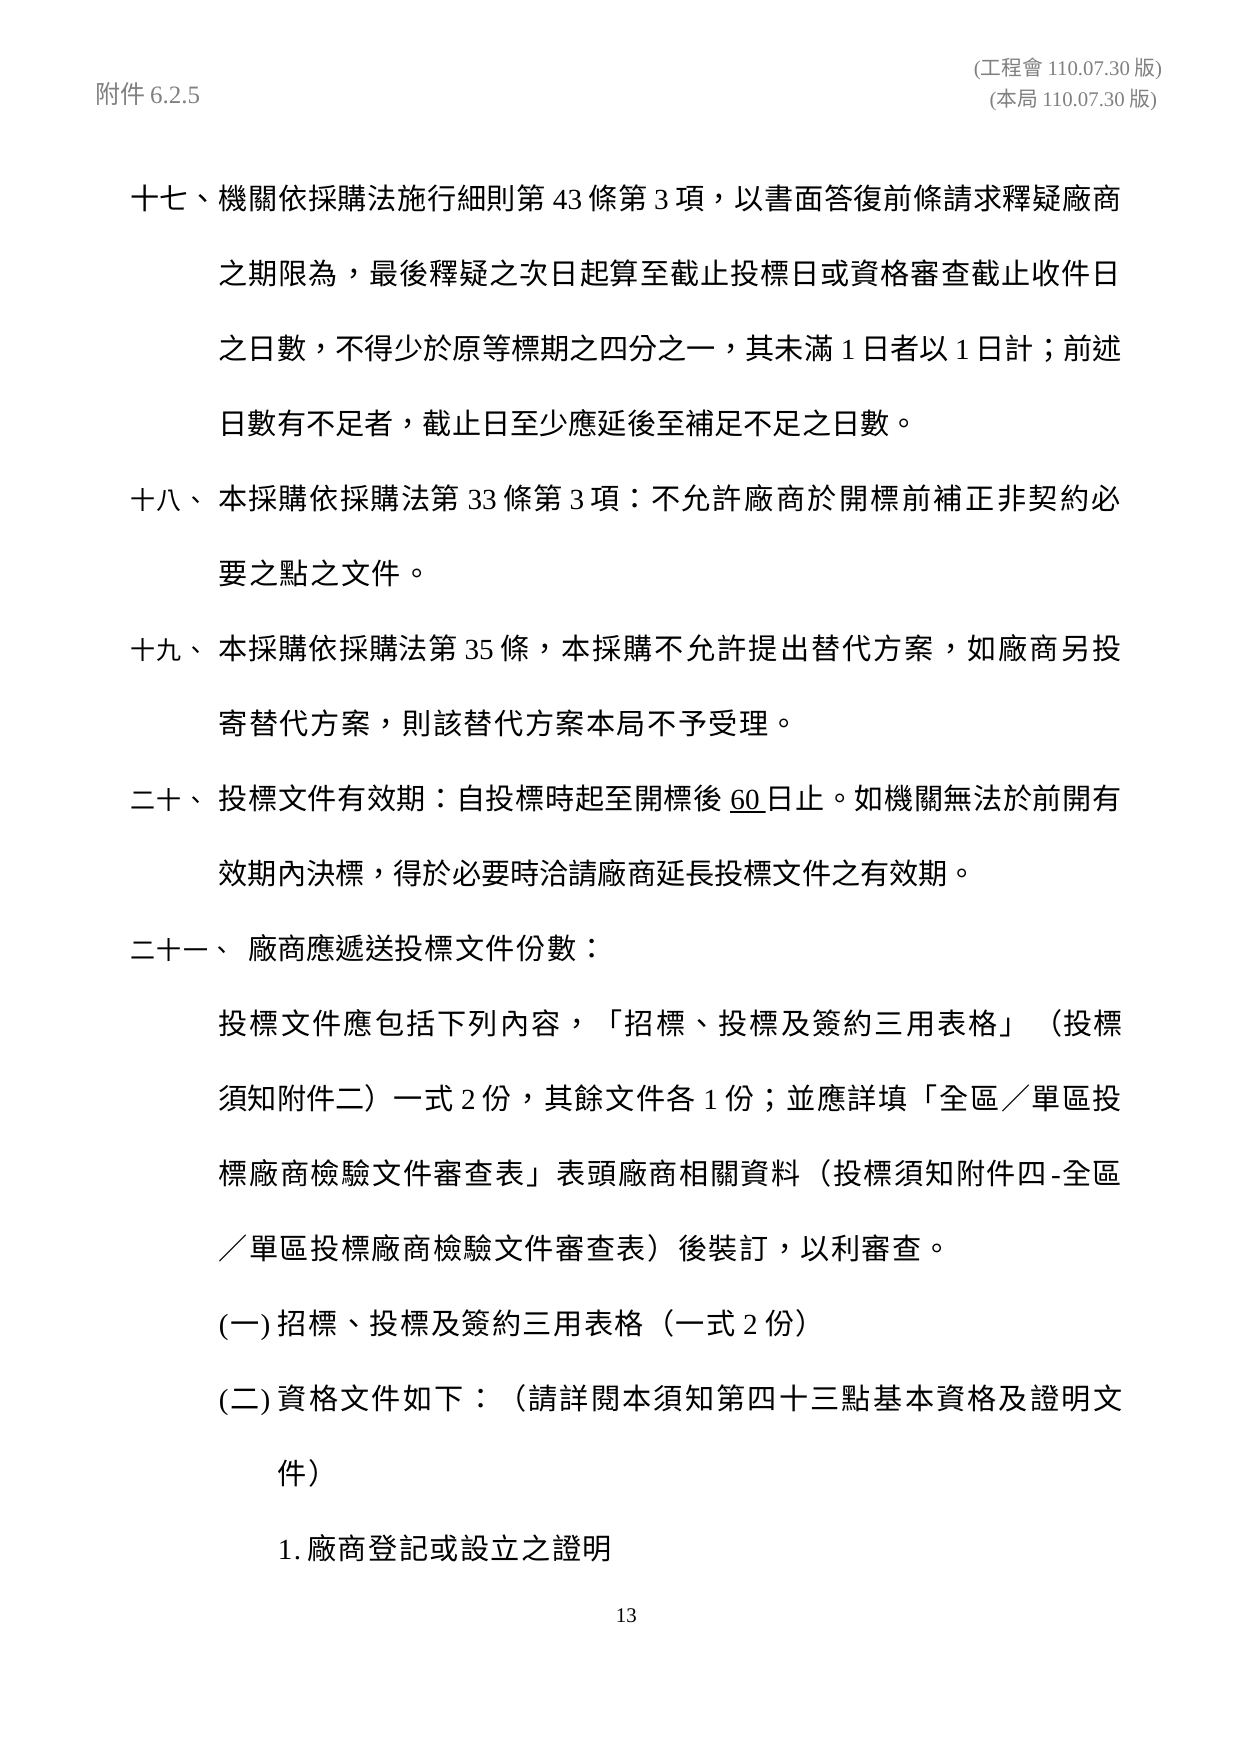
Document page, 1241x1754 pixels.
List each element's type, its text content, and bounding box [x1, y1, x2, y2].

list 招標、投標及簽約三用表格（一式2份） [218, 1284, 1122, 1359]
list 機關依採購法施行細則第43條第3項，以書面答復前條請求釋疑廠商之期限為，最後釋疑之次日起算至截止投標日或資格審查截止收件日之日數，不得少於原等標期之四分之一，其未滿1日者以1日計；前述日數有不足者，截止日至少應延後至補足不足之日數。 [130, 159, 1122, 459]
list 資格文件如下：（請詳閱本須知第四十三點基本資格及證明文件） [218, 1359, 1122, 1509]
list 本採購依採購法第35條，本採購不允許提出替代方案，如廠商另投寄替代方案，則該替代方案本局不予受理。 [130, 609, 1122, 759]
text 投標文件應包括下列內容，「招標、投標及簽約三用表格」（投標須知附件二）一式2份，其餘文件各1份；並應詳填「全區／單區投標廠商檢驗文件審查表」表頭廠商相關資料（投標須知附件四-全區／單區投標廠商檢驗文件審查表）後裝訂，以利審查。 [218, 984, 1122, 1284]
list 廠商應遞送投標文件份數： [130, 909, 1122, 984]
list 本採購依採購法第33條第3項：不允許廠商於開標前補正非契約必要之點之文件。 [130, 459, 1122, 609]
list 廠商登記或設立之證明 [278, 1509, 1122, 1584]
list 投標文件有效期：自投標時起至開標後60日止。如機關無法於前開有效期內決標，得於必要時洽請廠商延長投標文件之有效期。 [130, 759, 1122, 909]
